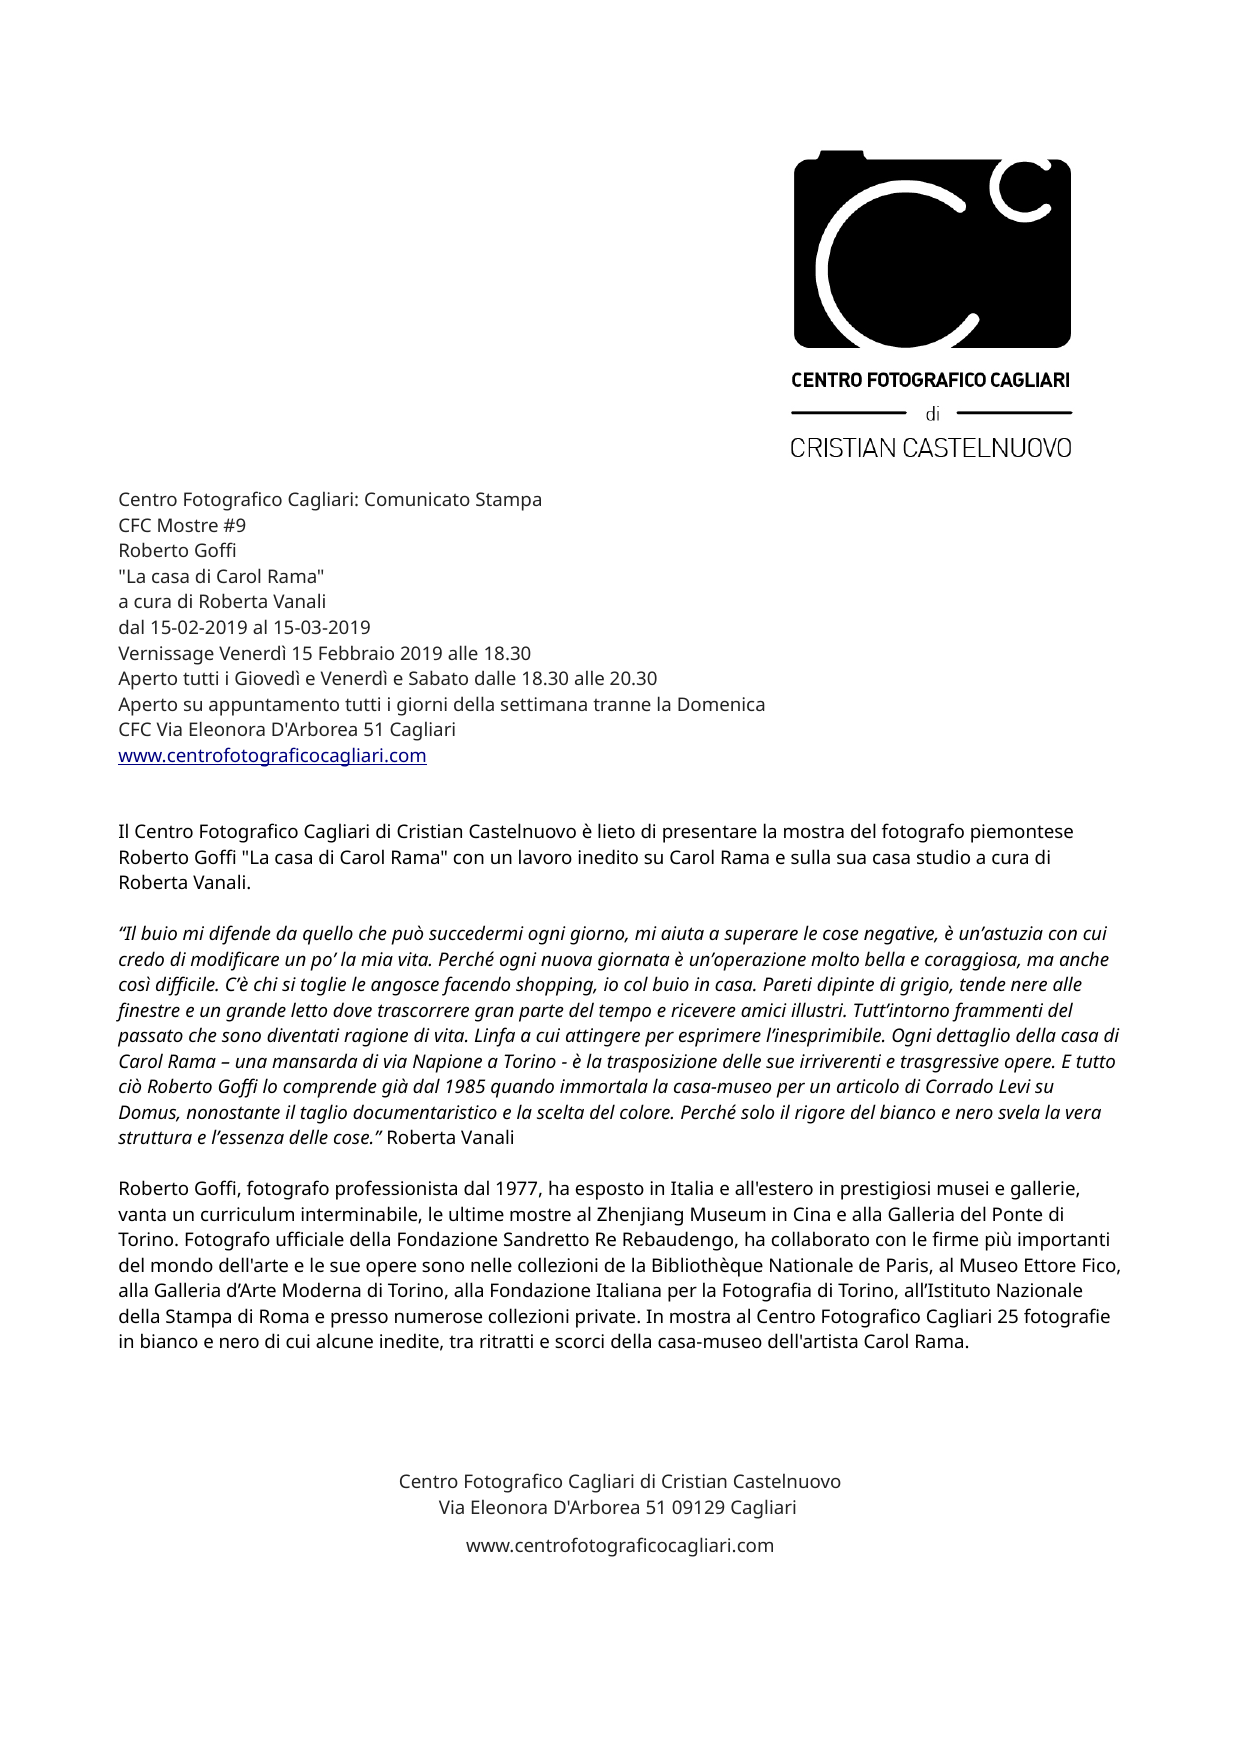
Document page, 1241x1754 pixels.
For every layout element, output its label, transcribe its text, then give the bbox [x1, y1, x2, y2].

text Aperto tutti i Giovedì e Venerdì e Sabato dalle 18.30 alle 20.30 [118, 665, 1122, 691]
text Roberto Goffi, fotografo professionista dal 1977, ha esposto in Italia e all'estero in prestigiosi musei e gallerie, vanta un curriculum interminabile, le ultime mostre al Zhenjiang Museum in Cina e alla Galleria del Ponte di Torino. Fotografo ufficiale della Fondazione Sandretto Re Rebaudengo, ha collaborato con le firme più importanti del mondo dell'arte e le sue opere sono nelle collezioni de la Bibliothèque Nationale de Paris, al Museo Ettore Fico, alla Galleria d’Arte Moderna di Torino, alla Fondazione Italiana per la Fotografia di Torino, all’Istituto Nazionale della Stampa di Roma e presso numerose collezioni private. In mostra al Centro Fotografico Cagliari 25 fotografie in bianco e nero di cui alcune inedite, tra ritratti e scorci della casa-museo dell'artista Carol Rama. [118, 1176, 1122, 1354]
text CFC Via Eleonora D'Arborea 51 Cagliari [118, 716, 1122, 742]
text Centro Fotografico Cagliari di Cristian Castelnuovo Via Eleonora D'Arborea 51 09129 Cagliari [118, 1468, 1122, 1519]
text Vernissage Venerdì 15 Febbraio 2019 alle 18.30 [118, 640, 1122, 665]
text www.centrofotograficocagliari.com [118, 1532, 1122, 1557]
text dal 15-02-2019 al 15-03-2019 [118, 614, 1122, 640]
text Aperto su appuntamento tutti i giorni della settimana tranne la Domenica [118, 691, 1122, 716]
text CFC Mostre #9 Roberto Goffi "La casa di Carol Rama" a cura di Roberta Vanali [118, 512, 1122, 614]
text Centro Fotografico Cagliari: Comunicato Stampa [118, 118, 1122, 512]
text “Il buio mi difende da quello che può succedermi ogni giorno, mi aiuta a superare le cose negative, è un’astuzia con cui credo di modificare un po’ la mia vita. Perché ogni nuova giornata è un’operazione molto bella e coraggiosa, ma anche così difficile. C’è chi si toglie le angosce facendo shopping, io col buio in casa. Pareti dipinte di grigio, tende nere alle finestre e un grande letto dove trascorrere gran parte del tempo e ricevere amici illustri. Tutt’intorno frammenti del passato che sono diventati ragione di vita. Linfa a cui attingere per esprimere l’inesprimibile. Ogni dettaglio della casa di Carol Rama – una mansarda di via Napione a Torino - è la trasposizione delle sue irriverenti e trasgressive opere. E tutto ciò Roberto Goffi lo comprende già dal 1985 quando immortala la casa-museo per un articolo di Corrado Levi su Domus, nonostante il taglio documentaristico e la scelta del colore. Perché solo il rigore del bianco e nero svela la vera struttura e l’essenza delle cose.” Roberta Vanali [118, 921, 1122, 1150]
text www.centrofotograficocagliari.com [118, 742, 1122, 767]
picture [752, 130, 1110, 487]
text Il Centro Fotografico Cagliari di Cristian Castelnuovo è lieto di presentare la mostra del fotografo piemontese Roberto Goffi "La casa di Carol Rama" con un lavoro inedito su Carol Rama e sulla sua casa studio a cura di Roberta Vanali. [118, 793, 1122, 895]
